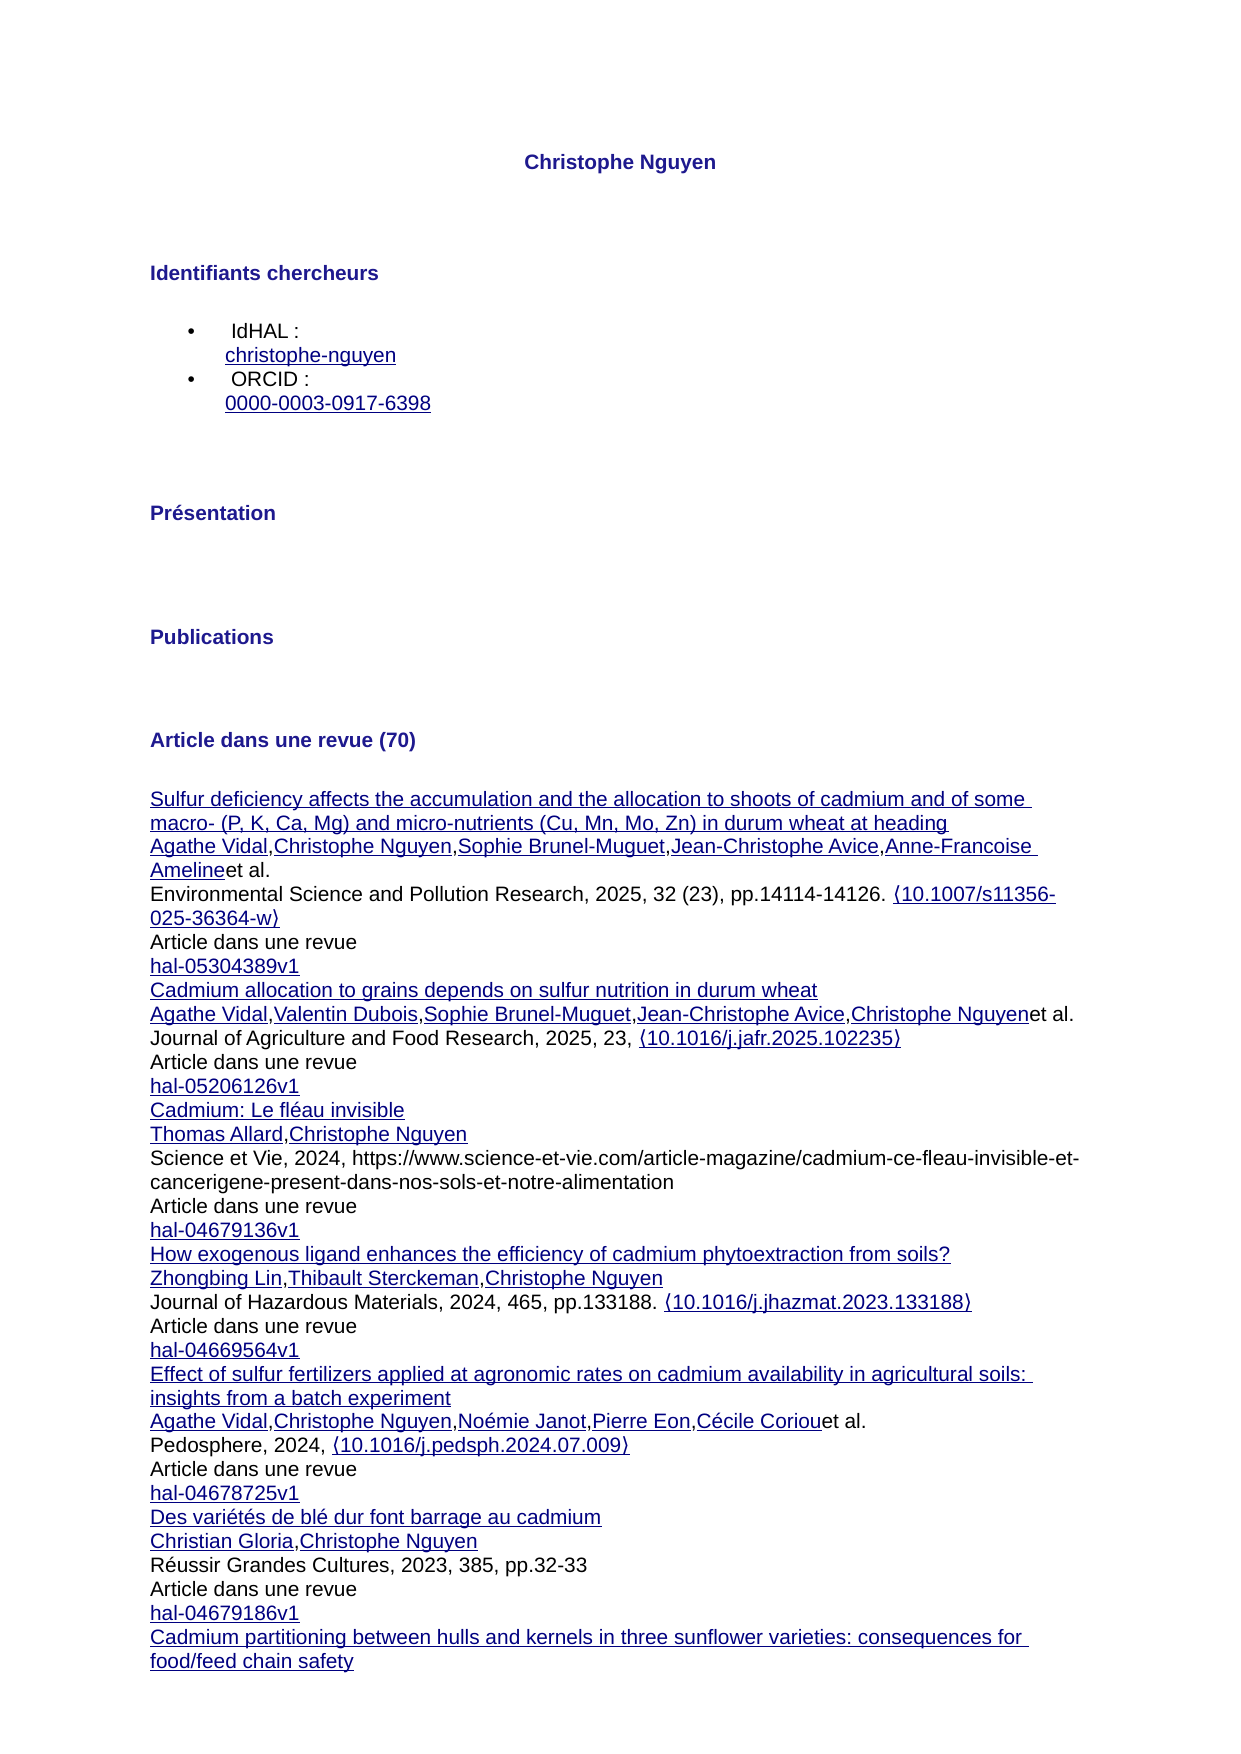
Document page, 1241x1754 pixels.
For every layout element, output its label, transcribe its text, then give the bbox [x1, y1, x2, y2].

table_cell Cadmium partitioning between hulls and kernels in three sunflower varieties: consequences for food/feed chain safety [150, 1625, 1090, 1673]
list IdHAL : [187, 319, 1090, 343]
table_cell Effect of sulfur fertilizers applied at agronomic rates on cadmium availability in agricultural soils: insights from a batch experiment Agathe Vidal,Christophe Nguyen,Noémie Janot,Pierre Eon,Cécile Coriouet al. Pedosphere, 2024, ⟨10.1016/j.pedsph.2024.07.009⟩ Article dans une revue hal-04678725v1 [150, 1361, 1090, 1505]
subtitle Article dans une revue (70) [150, 728, 1090, 752]
list 0000-0003-0917-6398 [187, 391, 1090, 414]
table_cell Cadmium allocation to grains depends on sulfur nutrition in durum wheat Agathe Vidal,Valentin Dubois,Sophie Brunel-Muguet,Jean-Christophe Avice,Christophe Nguyenet al. Journal of Agriculture and Food Research, 2025, 23, ⟨10.1016/j.jafr.2025.102235⟩ Article dans une revue hal-05206126v1 [150, 978, 1090, 1098]
table_cell How exogenous ligand enhances the efficiency of cadmium phytoextraction from soils? Zhongbing Lin,Thibault Sterckeman,Christophe Nguyen Journal of Hazardous Materials, 2024, 465, pp.133188. ⟨10.1016/j.jhazmat.2023.133188⟩ Article dans une revue hal-04669564v1 [150, 1242, 1090, 1361]
list ORCID : [187, 367, 1090, 391]
list christophe-nguyen [187, 343, 1090, 367]
table_cell Cadmium: Le fléau invisible Thomas Allard,Christophe Nguyen Science et Vie, 2024, https://www.science-et-vie.com/article-magazine/cadmium-ce-fleau-invisible-et-cancerigene-present-dans-nos-sols-et-notre-alimentation Article dans une revue hal-04679136v1 [150, 1098, 1090, 1242]
subtitle Christophe Nguyen [150, 150, 1090, 174]
subtitle Identifiants chercheurs [150, 260, 1090, 284]
table_cell Des variétés de blé dur font barrage au cadmium Christian Gloria,Christophe Nguyen Réussir Grandes Cultures, 2023, 385, pp.32-33 Article dans une revue hal-04679186v1 [150, 1505, 1090, 1625]
subtitle Présentation [150, 501, 1090, 525]
table_header Sulfur deficiency affects the accumulation and the allocation to shoots of cadmium and of some macro- (P, K, Ca, Mg) and micro-nutrients (Cu, Mn, Mo, Zn) in durum wheat at heading Agathe Vidal,Christophe Nguyen,Sophie Brunel-Muguet,Jean-Christophe Avice,Anne-Francoise Amelineet al. Environmental Science and Pollution Research, 2025, 32 (23), pp.14114-14126. ⟨10.1007/s11356-025-36364-w⟩ Article dans une revue hal-05304389v1 [150, 786, 1090, 978]
subtitle Publications [150, 625, 1090, 649]
